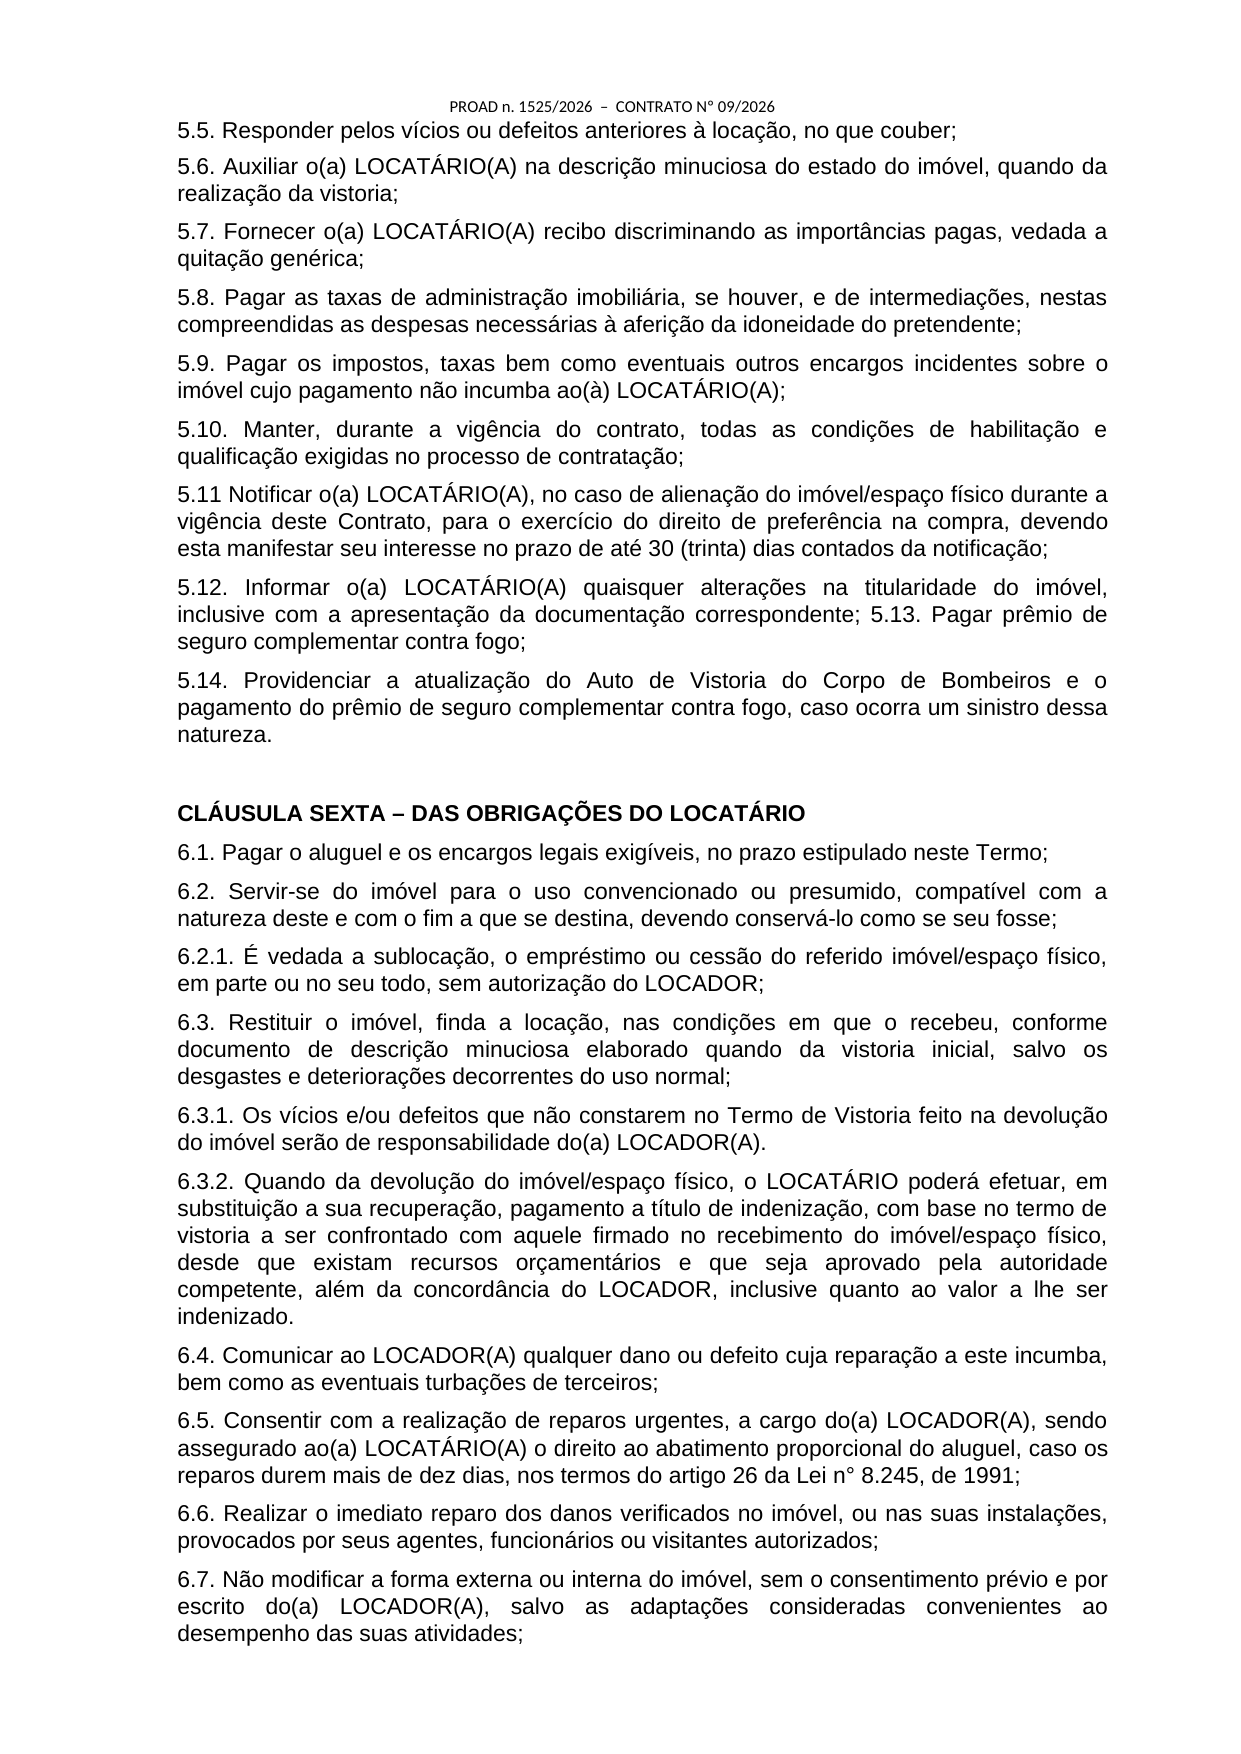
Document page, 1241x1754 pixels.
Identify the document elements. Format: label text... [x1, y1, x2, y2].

text 5.12. Informar o(a) LOCATÁRIO(A) quaisquer alterações na titularidade do imóvel, inclusive com a apresentação da documentação correspondente; 5.13. Pagar prêmio de seguro complementar contra fogo; [177, 574, 1108, 654]
text 6.6. Realizar o imediato reparo dos danos verificados no imóvel, ou nas suas instalações, provocados por seus agentes, funcionários ou visitantes autorizados; [177, 1500, 1108, 1554]
text 5.11 Notificar o(a) LOCATÁRIO(A), no caso de alienação do imóvel/espaço físico durante a vigência deste Contrato, para o exercício do direito de preferência na compra, devendo esta manifestar seu interesse no prazo de até 30 (trinta) dias contados da notificação; [177, 481, 1108, 562]
text 5.14. Providenciar a atualização do Auto de Vistoria do Corpo de Bombeiros e o pagamento do prêmio de seguro complementar contra fogo, caso ocorra um sinistro dessa natureza. [177, 667, 1108, 747]
subtitle CLÁUSULA SEXTA – DAS OBRIGAÇÕES DO LOCATÁRIO [177, 800, 1110, 826]
text 6.7. Não modificar a forma externa ou interna do imóvel, sem o consentimento prévio e por escrito do(a) LOCADOR(A), salvo as adaptações consideradas convenientes ao desempenho das suas atividades; [177, 1566, 1108, 1646]
text 6.4. Comunicar ao LOCADOR(A) qualquer dano ou defeito cuja reparação a este incumba, bem como as eventuais turbações de terceiros; [177, 1342, 1108, 1395]
text 6.2.1. É vedada a sublocação, o empréstimo ou cessão do referido imóvel/espaço físico, em parte ou no seu todo, sem autorização do LOCADOR; [177, 943, 1108, 997]
text 6.2. Servir-se do imóvel para o uso convencionado ou presumido, compatível com a natureza deste e com o fim a que se destina, devendo conservá-lo como se seu fosse; [177, 878, 1108, 931]
text 5.5. Responder pelos vícios ou defeitos anteriores à locação, no que couber; [177, 117, 1108, 143]
text 6.3.1. Os vícios e/ou defeitos que não constarem no Termo de Vistoria feito na devolução do imóvel serão de responsabilidade do(a) LOCADOR(A). [177, 1102, 1108, 1155]
text 6.1. Pagar o aluguel e os encargos legais exigíveis, no prazo estipulado neste Termo; [177, 839, 1108, 865]
text 5.10. Manter, durante a vigência do contrato, todas as condições de habilitação e qualificação exigidas no processo de contratação; [177, 416, 1108, 469]
text 6.5. Consentir com a realização de reparos urgentes, a cargo do(a) LOCADOR(A), sendo assegurado ao(a) LOCATÁRIO(A) o direito ao abatimento proporcional do aluguel, caso os reparos durem mais de dez dias, nos termos do artigo 26 da Lei n° 8.245, de 1991; [177, 1407, 1108, 1488]
text 5.8. Pagar as taxas de administração imobiliária, se houver, e de intermediações, nestas compreendidas as despesas necessárias à aferição da idoneidade do pretendente; [177, 284, 1108, 337]
text 5.9. Pagar os impostos, taxas bem como eventuais outros encargos incidentes sobre o imóvel cujo pagamento não incumba ao(à) LOCATÁRIO(A); [177, 350, 1108, 403]
text 6.3.2. Quando da devolução do imóvel/espaço físico, o LOCATÁRIO poderá efetuar, em substituição a sua recuperação, pagamento a título de indenização, com base no termo de vistoria a ser confrontado com aquele firmado no recebimento do imóvel/espaço físico, desde que existam recursos orçamentários e que seja aprovado pela autoridade competente, além da concordância do LOCADOR, inclusive quanto ao valor a lhe ser indenizado. [177, 1168, 1108, 1329]
text 5.7. Fornecer o(a) LOCATÁRIO(A) recibo discriminando as importâncias pagas, vedada a quitação genérica; [177, 218, 1108, 272]
text 6.3. Restituir o imóvel, finda a locação, nas condições em que o recebeu, conforme documento de descrição minuciosa elaborado quando da vistoria inicial, salvo os desgastes e deteriorações decorrentes do uso normal; [177, 1009, 1108, 1089]
text 5.6. Auxiliar o(a) LOCATÁRIO(A) na descrição minuciosa do estado do imóvel, quando da realização da vistoria; [177, 153, 1108, 206]
